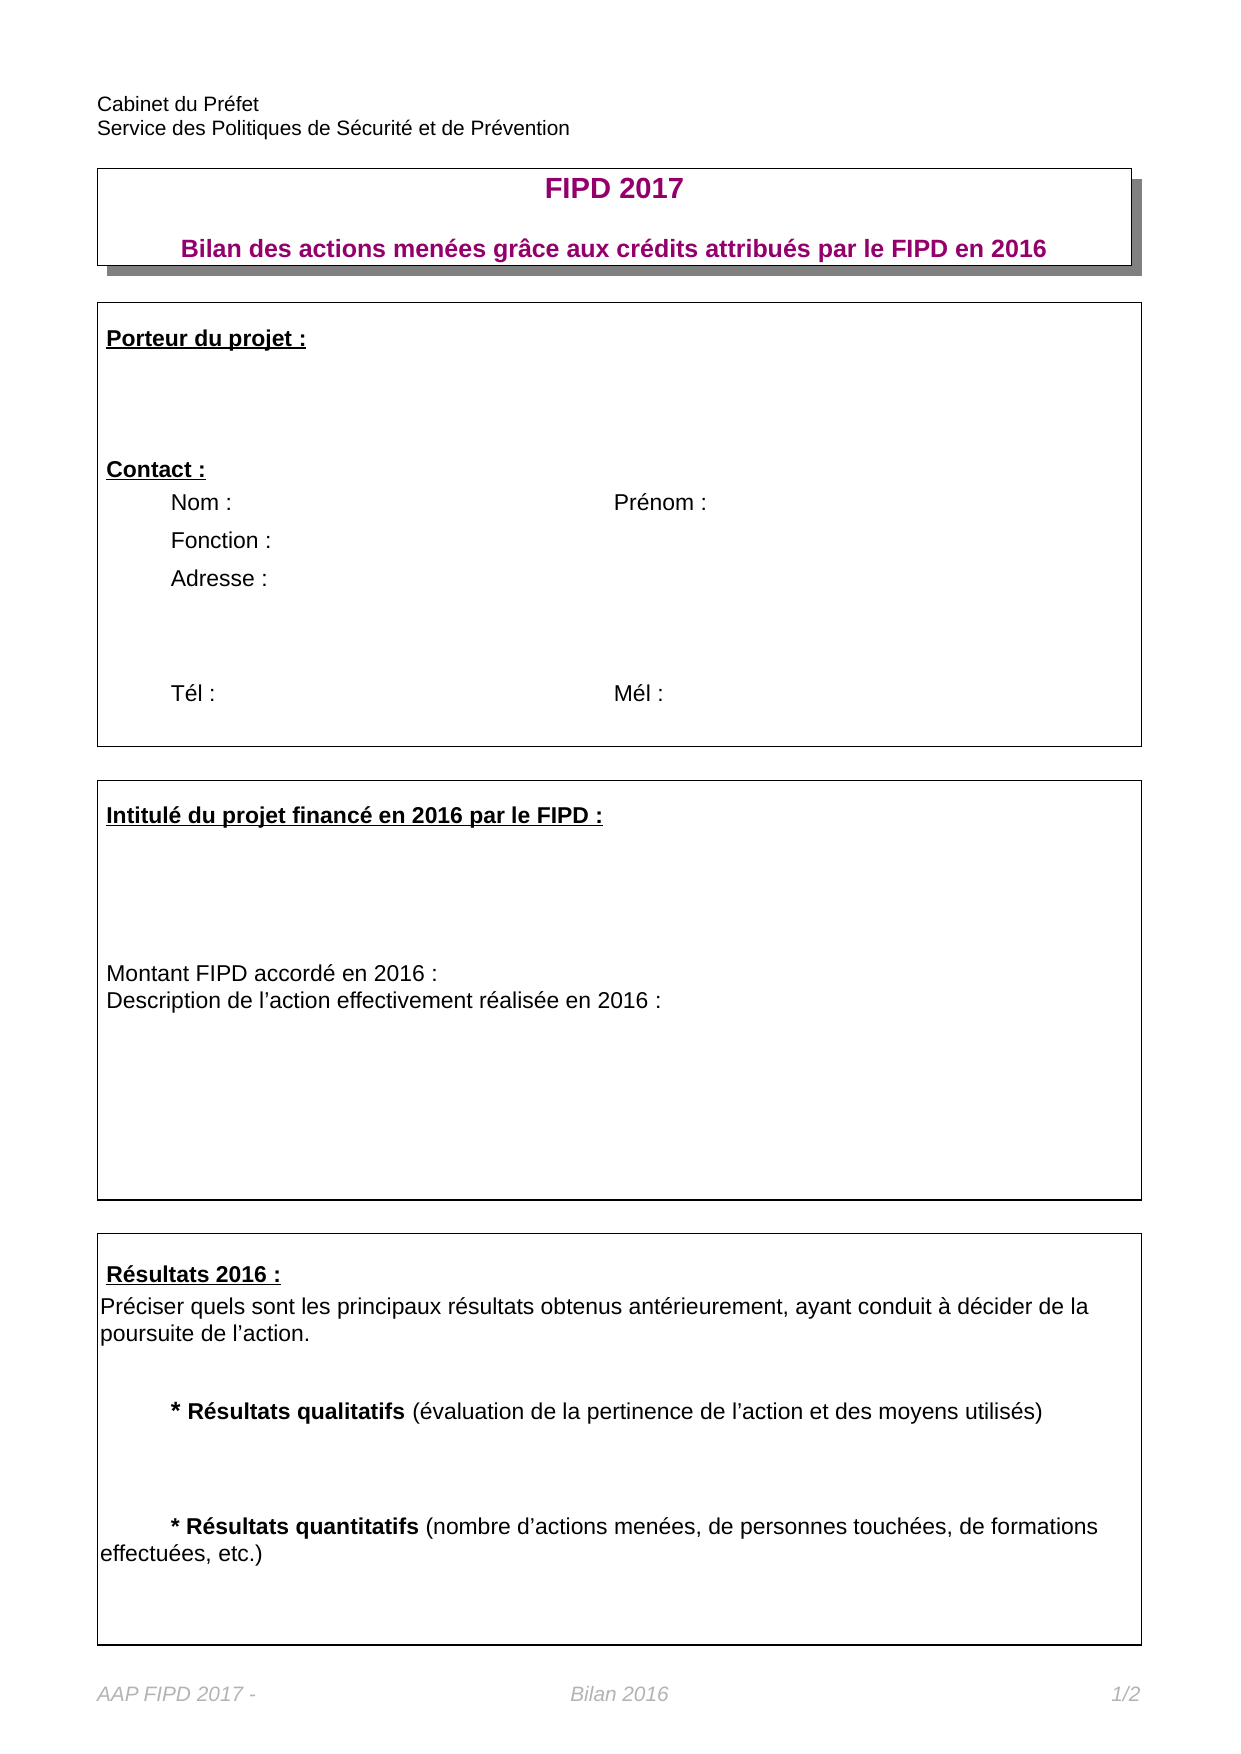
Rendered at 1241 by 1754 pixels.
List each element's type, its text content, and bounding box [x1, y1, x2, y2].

text Montant FIPD accordé en 2016 : [98, 957, 1141, 983]
text * Résultats qualitatifs (évaluation de la pertinence de l’action et des moyens utilisés) [98, 1393, 1141, 1425]
subtitle Porteur du projet : [98, 321, 1141, 351]
text Nom : Prénom : [98, 486, 1141, 515]
text Préciser quels sont les principaux résultats obtenus antérieurement, ayant conduit à décider de la poursuite de l’action. [98, 1290, 1141, 1346]
text Bilan des actions menées grâce aux crédits attribués par le FIPD en 2016 [98, 231, 1131, 265]
text Fonction : [98, 524, 1141, 553]
text Tél : Mél : [98, 677, 1141, 706]
subtitle Contact : [98, 453, 1141, 483]
text Adresse : [98, 562, 1141, 591]
text Cabinet du Préfet [97, 92, 1142, 116]
text FIPD 2017 [98, 169, 1131, 205]
text * Résultats quantitatifs (nombre d’actions menées, de personnes touchées, de formations effectuées, etc.) [98, 1510, 1141, 1566]
text Résultats 2016 : [98, 1258, 1141, 1287]
text Service des Politiques de Sécurité et de Prévention [97, 116, 1142, 139]
text Description de l’action effectivement réalisée en 2016 : [98, 983, 1141, 1013]
subtitle Intitulé du projet financé en 2016 par le FIPD : [98, 799, 1141, 828]
